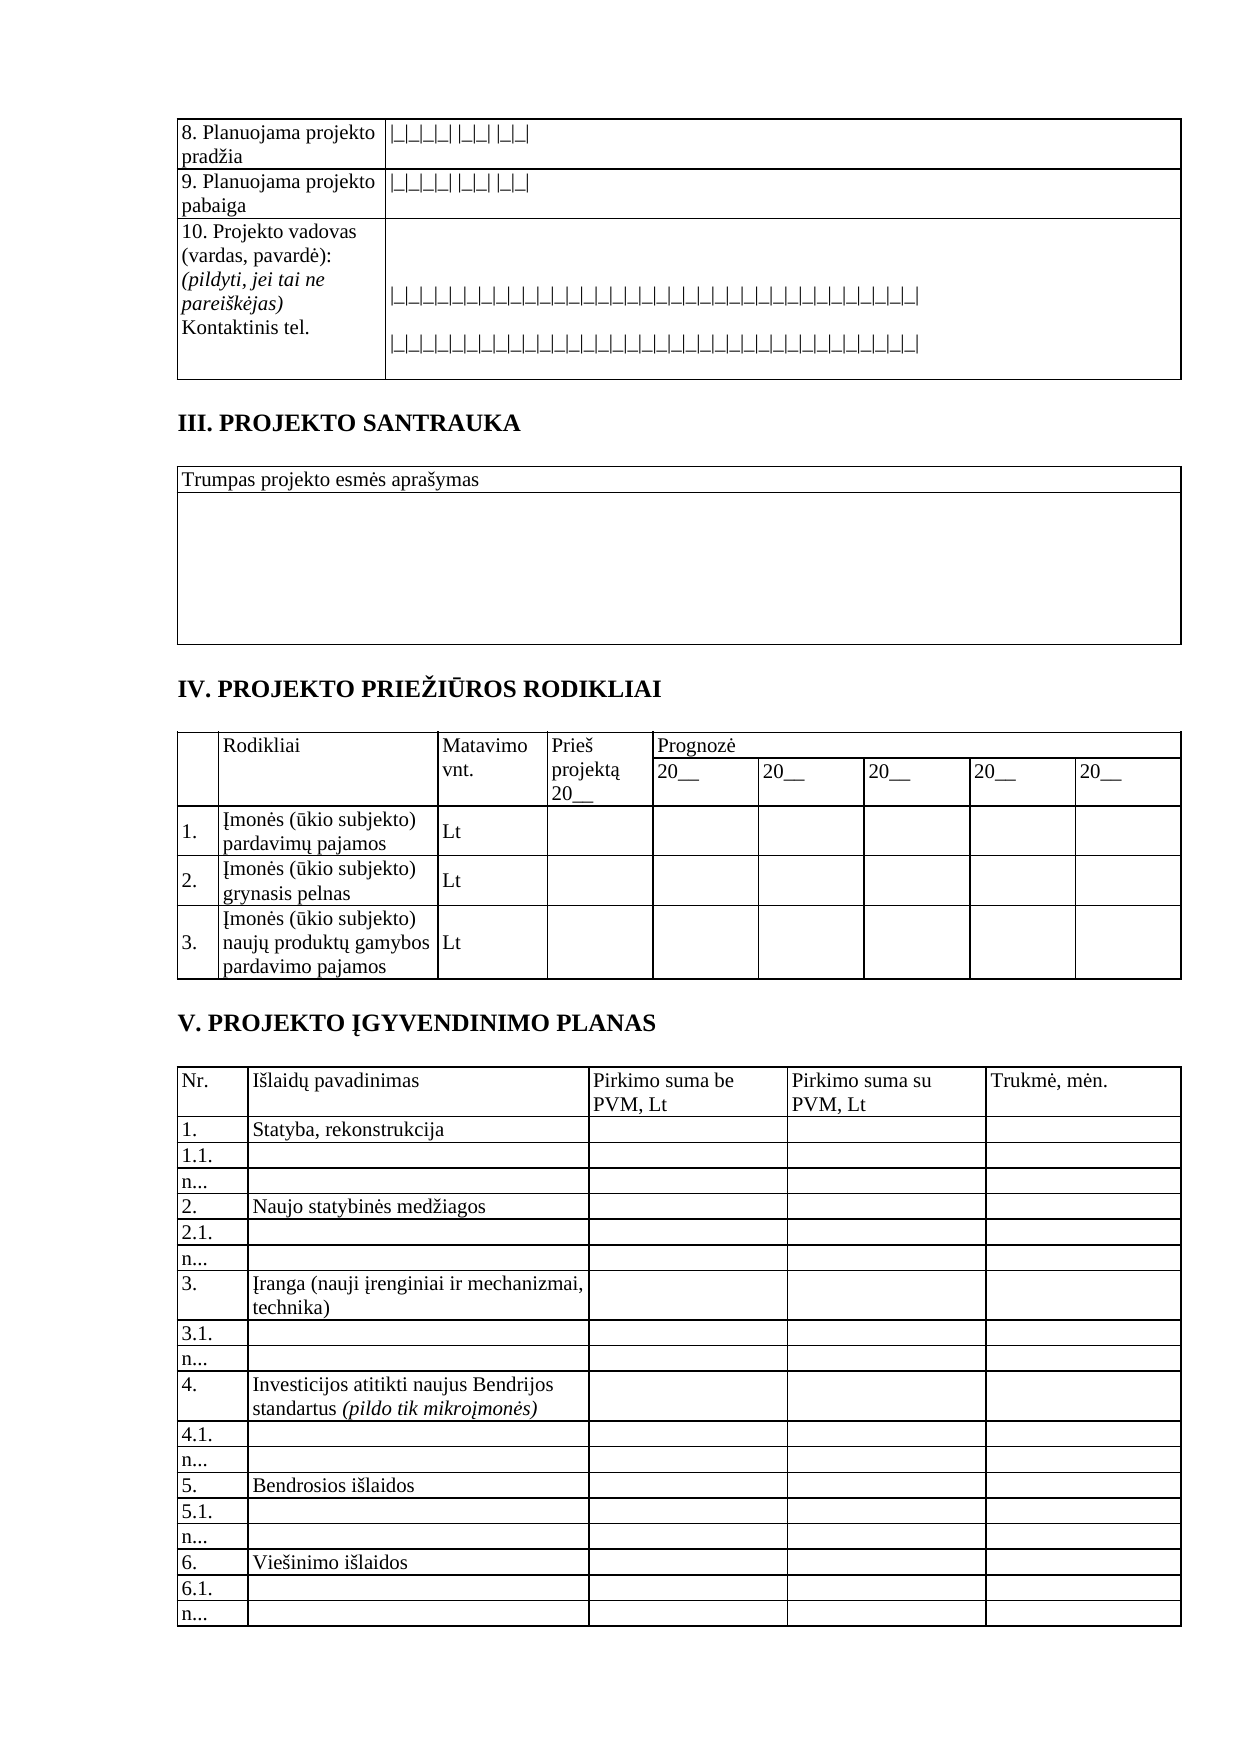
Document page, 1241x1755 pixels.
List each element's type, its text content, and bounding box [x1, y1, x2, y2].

table_cell 2. [178, 856, 218, 904]
table_cell [1076, 856, 1180, 904]
table_cell [788, 1473, 792, 1497]
table_cell [783, 1499, 787, 1523]
table_cell [783, 1246, 787, 1269]
table_cell [783, 1169, 787, 1193]
table_cell [783, 1194, 787, 1218]
table_cell [987, 1372, 1180, 1420]
table_cell [788, 1117, 792, 1141]
table_cell [548, 856, 652, 904]
text III. PROJEKTO SANTRAUKA [177, 408, 1181, 437]
table_cell [788, 1576, 792, 1599]
table_cell [783, 1143, 787, 1167]
table_cell [759, 807, 863, 855]
table_cell [971, 856, 1075, 904]
table_cell [788, 1194, 792, 1218]
table_cell 20__ [759, 759, 863, 805]
table_cell [783, 1346, 787, 1370]
table_cell [788, 1220, 792, 1244]
table_cell [783, 1422, 787, 1446]
table_cell [783, 1117, 787, 1141]
table_cell 20__ [865, 759, 969, 805]
table_cell [788, 1271, 985, 1319]
table_cell [590, 1271, 787, 1319]
table_cell [590, 1372, 787, 1420]
table_cell [584, 1346, 588, 1370]
table_cell Lt [439, 906, 547, 978]
table_cell [783, 1524, 787, 1548]
table_cell [788, 1143, 792, 1167]
table_cell [788, 1246, 792, 1269]
table_cell |_|_|_|_| |_|_| |_|_| [386, 120, 1180, 168]
table_cell [584, 1143, 588, 1167]
text V. PROJEKTO ĮGYVENDINIMO PLANAS [177, 1008, 1181, 1037]
table_header Matavimo vnt. [439, 733, 547, 805]
table_cell [971, 807, 1075, 855]
table_cell |_|_|_|_| |_|_| |_|_| [386, 170, 1180, 217]
table_cell [783, 1601, 787, 1625]
table_cell [759, 906, 863, 978]
table_cell [1076, 807, 1180, 855]
table_cell |_|_|_|_|_|_|_|_|_|_|_|_|_|_|_|_|_|_|_|_|_|_|_|_|_|_|_|_|_|_|_|_|_|_|_|_| |_|_|_|_|_|_|_|_|_|_|_|_|_|_|_|_|_|_|_|_|_|_|_|_|_|_|_|_|_|_|_|_|_|_|_|_| [386, 219, 1180, 378]
table_cell 20__ [1076, 759, 1180, 805]
table_cell [783, 1576, 787, 1599]
table_cell [987, 1271, 1180, 1319]
table_header Trukmė, mėn. [987, 1068, 1180, 1116]
table_cell [788, 1321, 792, 1345]
table_cell 3. [178, 1271, 247, 1319]
table_cell [548, 807, 652, 855]
table_cell [654, 807, 758, 855]
table_cell 20__ [654, 759, 758, 805]
table_header Išlaidų pavadinimas [249, 1068, 588, 1116]
table_cell 3. [178, 906, 218, 978]
text IV. PROJEKTO PRIEŽIŪROS RODIKLIAI [177, 674, 1181, 703]
table_cell [788, 1550, 792, 1574]
table_cell 10. Projekto vadovas (vardas, pavardė): (pildyti, jei tai ne pareiškėjas) Kontaktinis tel. [178, 219, 385, 378]
table_cell [783, 1473, 787, 1497]
table_cell [865, 807, 969, 855]
table_header Nr. [178, 1068, 247, 1116]
table_cell [1076, 906, 1180, 978]
table_cell [788, 1422, 792, 1446]
table_cell [865, 906, 969, 978]
table_cell [178, 493, 1180, 643]
table_cell [865, 856, 969, 904]
table_cell [788, 1346, 792, 1370]
table_cell [584, 1169, 588, 1193]
table_cell [783, 1550, 787, 1574]
table_cell [584, 1499, 588, 1523]
table_cell [783, 1321, 787, 1345]
table_cell 20__ [971, 759, 1075, 805]
table_header [178, 733, 218, 805]
table_cell [584, 1447, 588, 1471]
table_cell Lt [439, 856, 547, 904]
table_cell [788, 1499, 792, 1523]
table_cell [548, 906, 652, 978]
table_cell [654, 856, 758, 904]
table_cell [788, 1601, 792, 1625]
table_cell [584, 1246, 588, 1269]
table_cell [788, 1447, 792, 1471]
table_cell Lt [439, 807, 547, 855]
table_cell [584, 1524, 588, 1548]
table_cell [788, 1372, 985, 1420]
table_cell [971, 906, 1075, 978]
table_cell [783, 1447, 787, 1471]
table_cell [759, 856, 863, 904]
table_cell [584, 1422, 588, 1446]
table_cell [584, 1576, 588, 1599]
table_header Rodikliai [219, 733, 437, 805]
table_cell [783, 1220, 787, 1244]
table_cell [654, 906, 758, 978]
table_cell 4. [178, 1372, 247, 1420]
table_cell [584, 1601, 588, 1625]
table_cell [788, 1169, 792, 1193]
table_cell 1. [178, 807, 218, 855]
table_cell [788, 1524, 792, 1548]
table_cell [584, 1220, 588, 1244]
table_cell [584, 1321, 588, 1345]
